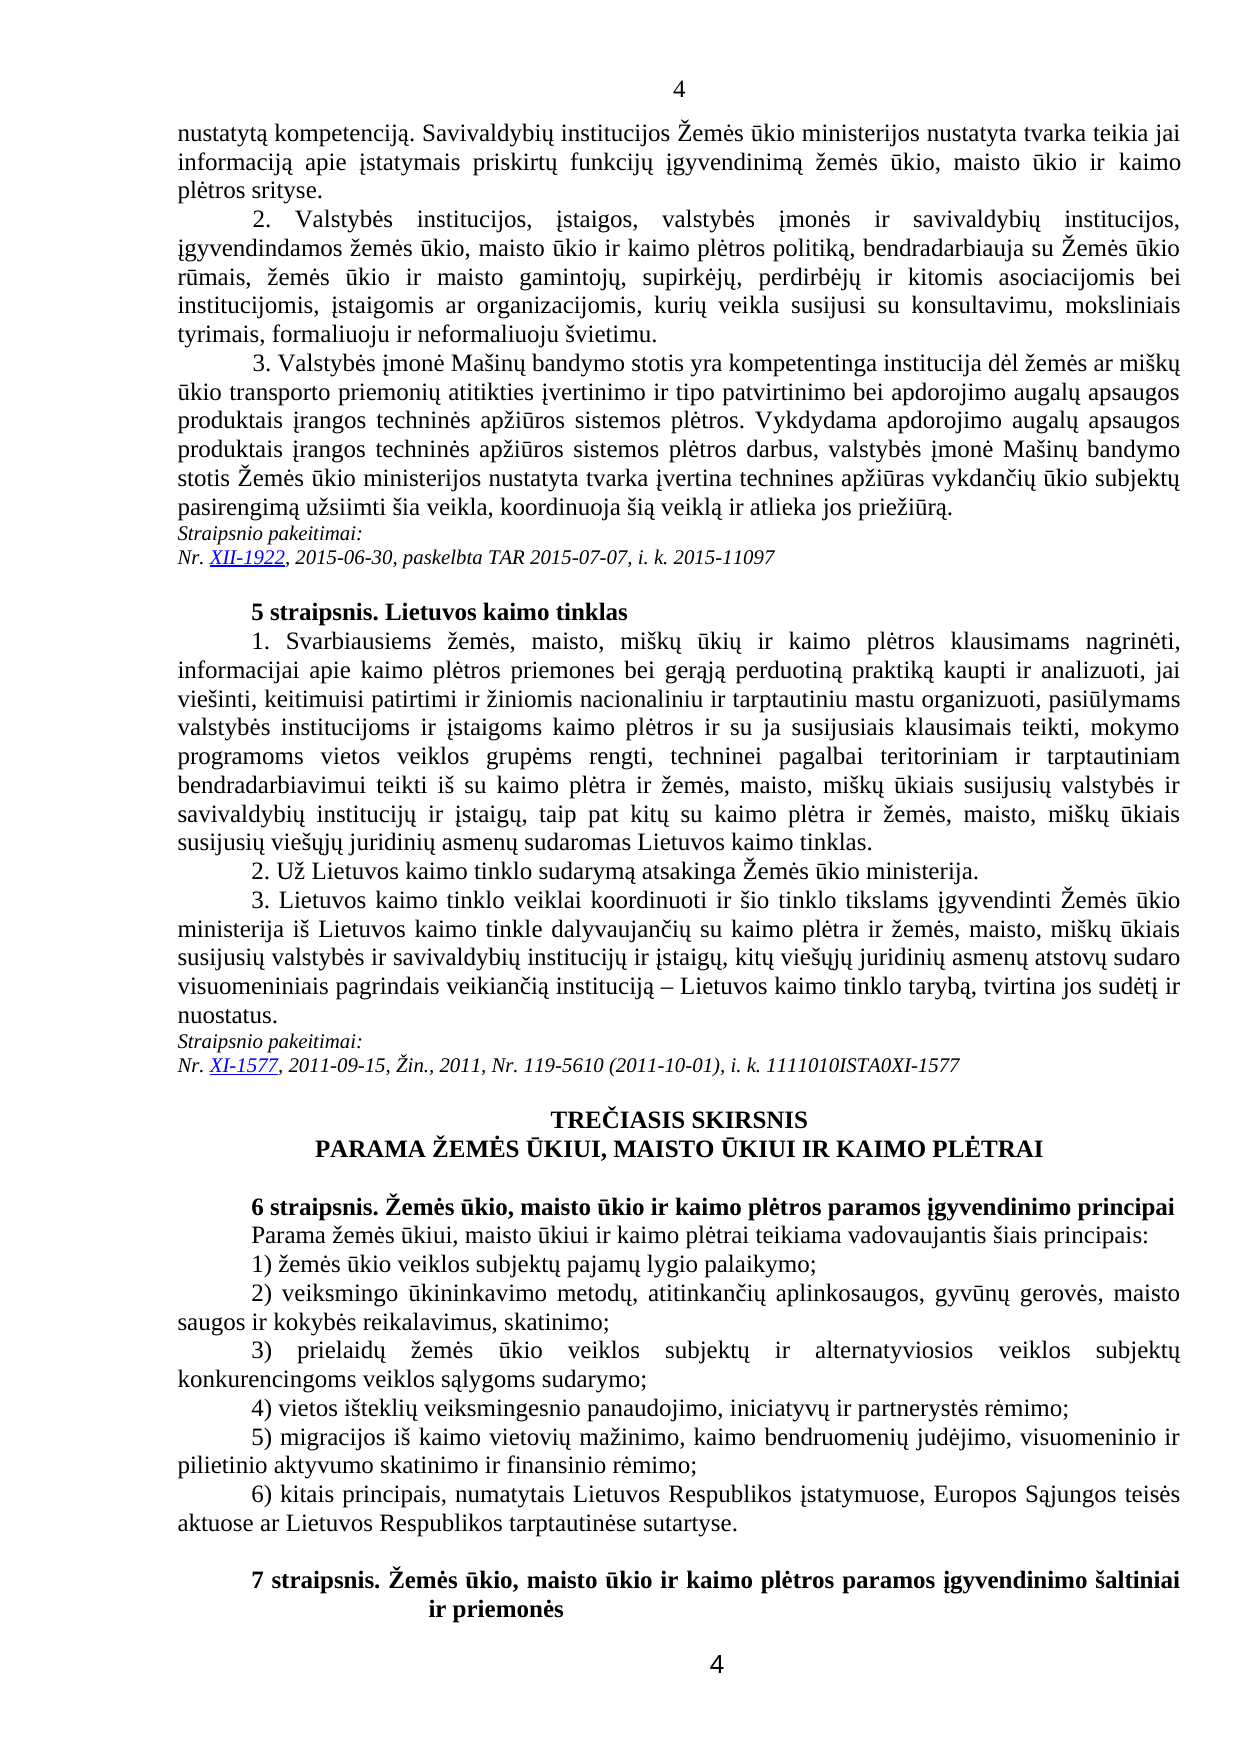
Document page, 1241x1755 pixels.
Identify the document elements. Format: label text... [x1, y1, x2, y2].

text TREČIASIS SKIRSNIS [177, 1106, 1181, 1134]
text 7 straipsnis. Žemės ūkio, maisto ūkio ir kaimo plėtros paramos įgyvendinimo šaltiniai ir priemonės [251, 1566, 1181, 1623]
text nustatytą kompetenciją. Savivaldybių institucijos Žemės ūkio ministerijos nustatyta tvarka teikia jai informaciją apie įstatymais priskirtų funkcijų įgyvendinimą žemės ūkio, maisto ūkio ir kaimo plėtros srityse. [177, 118, 1181, 204]
text 3) prielaidų žemės ūkio veiklos subjektų ir alternatyviosios veiklos subjektų konkurencingoms veiklos sąlygoms sudarymo; [177, 1336, 1181, 1393]
text 6) kitais principais, numatytais Lietuvos Respublikos įstatymuose, Europos Sąjungos teisės aktuose ar Lietuvos Respublikos tarptautinėse sutartyse. [177, 1479, 1181, 1537]
text 2. Už Lietuvos kaimo tinklo sudarymą atsakinga Žemės ūkio ministerija. [177, 856, 1181, 885]
text PARAMA ŽEMĖS ŪKIUI, MAISTO ŪKIUI IR KAIMO PLĖTRAI [177, 1134, 1181, 1163]
text 5) migracijos iš kaimo vietovių mažinimo, kaimo bendruomenių judėjimo, visuomeninio ir pilietinio aktyvumo skatinimo ir finansinio rėmimo; [177, 1422, 1181, 1479]
text Straipsnio pakeitimai: [177, 521, 1181, 545]
text Straipsnio pakeitimai: [177, 1029, 1181, 1053]
text Parama žemės ūkiui, maisto ūkiui ir kaimo plėtrai teikiama vadovaujantis šiais principais: [177, 1221, 1181, 1249]
text Nr. XII-1922, 2015-06-30, paskelbta TAR 2015-07-07, i. k. 2015-11097 [177, 545, 1181, 569]
text 3. Valstybės įmonė Mašinų bandymo stotis yra kompetentinga institucija dėl žemės ar miškų ūkio transporto priemonių atitikties įvertinimo ir tipo patvirtinimo bei apdorojimo augalų apsaugos produktais įrangos techninės apžiūros sistemos plėtros. Vykdydama apdorojimo augalų apsaugos produktais įrangos techninės apžiūros sistemos plėtros darbus, valstybės įmonė Mašinų bandymo stotis Žemės ūkio ministerijos nustatyta tvarka įvertina technines apžiūras vykdančių ūkio subjektų pasirengimą užsiimti šia veikla, koordinuoja šią veiklą ir atlieka jos priežiūrą. [177, 348, 1181, 521]
text 4) vietos išteklių veiksmingesnio panaudojimo, iniciatyvų ir partnerystės rėmimo; [177, 1393, 1181, 1422]
text 6 straipsnis. Žemės ūkio, maisto ūkio ir kaimo plėtros paramos įgyvendinimo principai [251, 1192, 1181, 1221]
text 1) žemės ūkio veiklos subjektų pajamų lygio palaikymo; [177, 1249, 1181, 1278]
text 5 straipsnis. Lietuvos kaimo tinklas [177, 597, 1181, 626]
text 2. Valstybės institucijos, įstaigos, valstybės įmonės ir savivaldybių institucijos, įgyvendindamos žemės ūkio, maisto ūkio ir kaimo plėtros politiką, bendradarbiauja su Žemės ūkio rūmais, žemės ūkio ir maisto gamintojų, supirkėjų, perdirbėjų ir kitomis asociacijomis bei institucijomis, įstaigomis ar organizacijomis, kurių veikla susijusi su konsultavimu, moksliniais tyrimais, formaliuoju ir neformaliuoju švietimu. [177, 204, 1181, 348]
text 2) veiksmingo ūkininkavimo metodų, atitinkančių aplinkosaugos, gyvūnų gerovės, maisto saugos ir kokybės reikalavimus, skatinimo; [177, 1278, 1181, 1336]
text 1. Svarbiausiems žemės, maisto, miškų ūkių ir kaimo plėtros klausimams nagrinėti, informacijai apie kaimo plėtros priemones bei gerąją perduotiną praktiką kaupti ir analizuoti, jai viešinti, keitimuisi patirtimi ir žiniomis nacionaliniu ir tarptautiniu mastu organizuoti, pasiūlymams valstybės institucijoms ir įstaigoms kaimo plėtros ir su ja susijusiais klausimais teikti, mokymo programoms vietos veiklos grupėms rengti, techninei pagalbai teritoriniam ir tarptautiniam bendradarbiavimui teikti iš su kaimo plėtra ir žemės, maisto, miškų ūkiais susijusių valstybės ir savivaldybių institucijų ir įstaigų, taip pat kitų su kaimo plėtra ir žemės, maisto, miškų ūkiais susijusių viešųjų juridinių asmenų sudaromas Lietuvos kaimo tinklas. [177, 626, 1181, 856]
text 3. Lietuvos kaimo tinklo veiklai koordinuoti ir šio tinklo tikslams įgyvendinti Žemės ūkio ministerija iš Lietuvos kaimo tinkle dalyvaujančių su kaimo plėtra ir žemės, maisto, miškų ūkiais susijusių valstybės ir savivaldybių institucijų ir įstaigų, kitų viešųjų juridinių asmenų atstovų sudaro visuomeniniais pagrindais veikiančią instituciją – Lietuvos kaimo tinklo tarybą, tvirtina jos sudėtį ir nuostatus. [177, 885, 1181, 1029]
text Nr. XI-1577, 2011-09-15, Žin., 2011, Nr. 119-5610 (2011-10-01), i. k. 1111010ISTA0XI-1577 [177, 1053, 1181, 1077]
